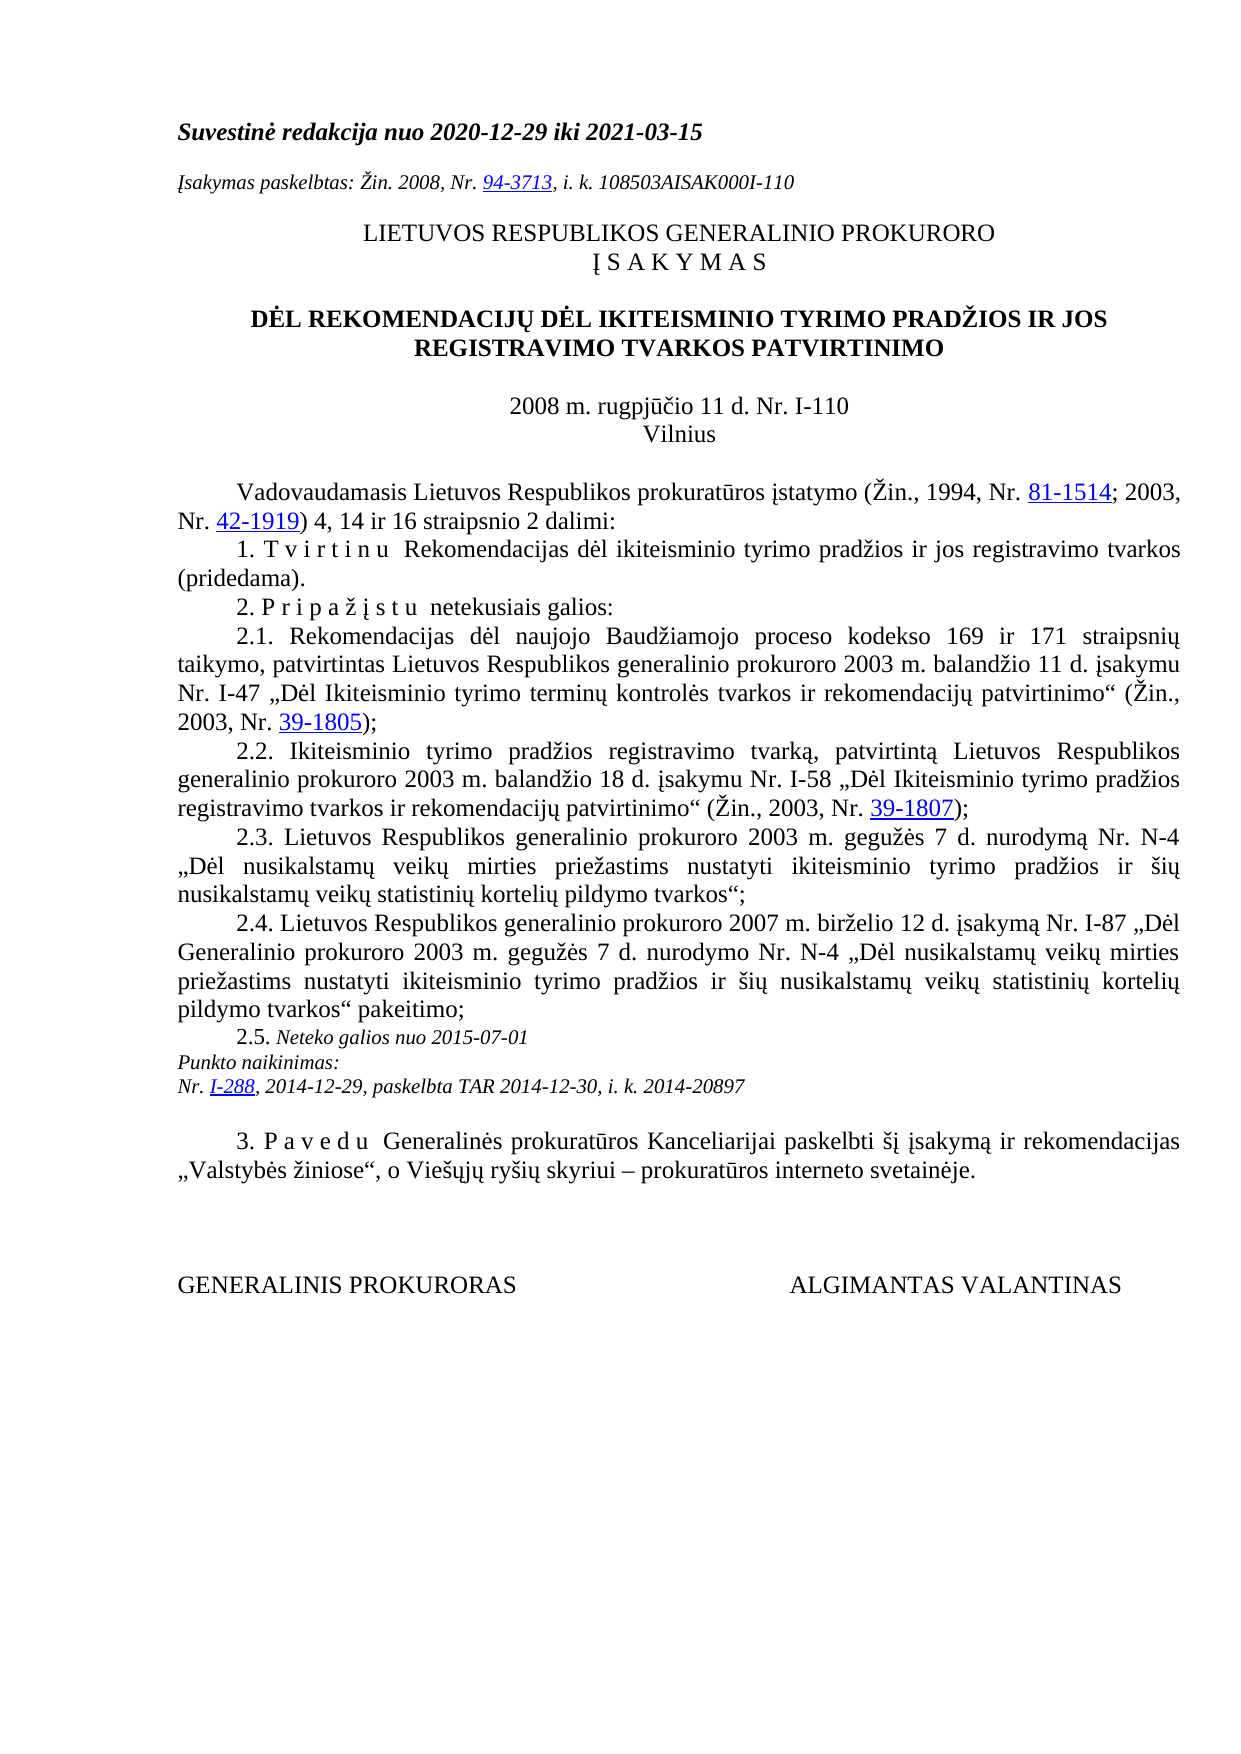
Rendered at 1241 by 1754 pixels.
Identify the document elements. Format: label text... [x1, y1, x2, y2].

text ĮSAKYMAS [177, 247, 1181, 276]
text 2008 m. rugpjūčio 11 d. Nr. I-110 [177, 391, 1181, 419]
text 2.3. Lietuvos Respublikos generalinio prokuroro 2003 m. gegužės 7 d. nurodymą Nr. N-4 „Dėl nusikalstamų veikų mirties priežastims nustatyti ikiteisminio tyrimo pradžios ir šių nusikalstamų veikų statistinių kortelių pildymo tvarkos“; [177, 822, 1181, 908]
text 2.1. Rekomendacijas dėl naujojo Baudžiamojo proceso kodekso 169 ir 171 straipsnių taikymo, patvirtintas Lietuvos Respublikos generalinio prokuroro 2003 m. balandžio 11 d. įsakymu Nr. I-47 „Dėl Ikiteisminio tyrimo terminų kontrolės tvarkos ir rekomendacijų patvirtinimo“ (Žin., 2003, Nr. 39-1805); [177, 621, 1181, 736]
text 2. Pripažįstu netekusiais galios: [177, 592, 1181, 621]
text Vilnius [177, 419, 1181, 448]
text Nr. I-288, 2014-12-29, paskelbta TAR 2014-12-30, i. k. 2014-20897 [177, 1074, 1181, 1098]
text Įsakymas paskelbtas: Žin. 2008, Nr. 94-3713, i. k. 108503AISAK000I-110 [177, 170, 1181, 194]
text DĖL REKOMENDACIJŲ DĖL IKITEISMINIO TYRIMO PRADŽIOS IR JOS REGISTRAVIMO TVARKOS PATVIRTINIMO [177, 304, 1181, 362]
text 2.4. Lietuvos Respublikos generalinio prokuroro 2007 m. birželio 12 d. įsakymą Nr. I-87 „Dėl Generalinio prokuroro 2003 m. gegužės 7 d. nurodymo Nr. N-4 „Dėl nusikalstamų veikų mirties priežastims nustatyti ikiteisminio tyrimo pradžios ir šių nusikalstamų veikų statistinių kortelių pildymo tvarkos“ pakeitimo; [177, 908, 1181, 1023]
text 1. Tvirtinu Rekomendacijas dėl ikiteisminio tyrimo pradžios ir jos registravimo tvarkos (pridedama). [177, 534, 1181, 592]
text 2.2. Ikiteisminio tyrimo pradžios registravimo tvarką, patvirtintą Lietuvos Respublikos generalinio prokuroro 2003 m. balandžio 18 d. įsakymu Nr. I-58 „Dėl Ikiteisminio tyrimo pradžios registravimo tvarkos ir rekomendacijų patvirtinimo“ (Žin., 2003, Nr. 39-1807); [177, 736, 1181, 822]
text 2.5. Neteko galios nuo 2015-07-01 [177, 1023, 1181, 1049]
text LIETUVOS RESPUBLIKOS GENERALINIO PROKURORO [177, 218, 1181, 247]
text Vadovaudamasis Lietuvos Respublikos prokuratūros įstatymo (Žin., 1994, Nr. 81-1514; 2003, Nr. 42-1919) 4, 14 ir 16 straipsnio 2 dalimi: [177, 477, 1181, 534]
text GENERALINIS PROKURORAS ALGIMANTAS VALANTINAS [177, 1270, 1181, 1299]
text Suvestinė redakcija nuo 2020-12-29 iki 2021-03-15 [177, 117, 1181, 146]
text 3. Pavedu Generalinės prokuratūros Kanceliarijai paskelbti šį įsakymą ir rekomendacijas „Valstybės žiniose“, o Viešųjų ryšių skyriui – prokuratūros interneto svetainėje. [177, 1126, 1181, 1184]
text Punkto naikinimas: [177, 1049, 1181, 1074]
